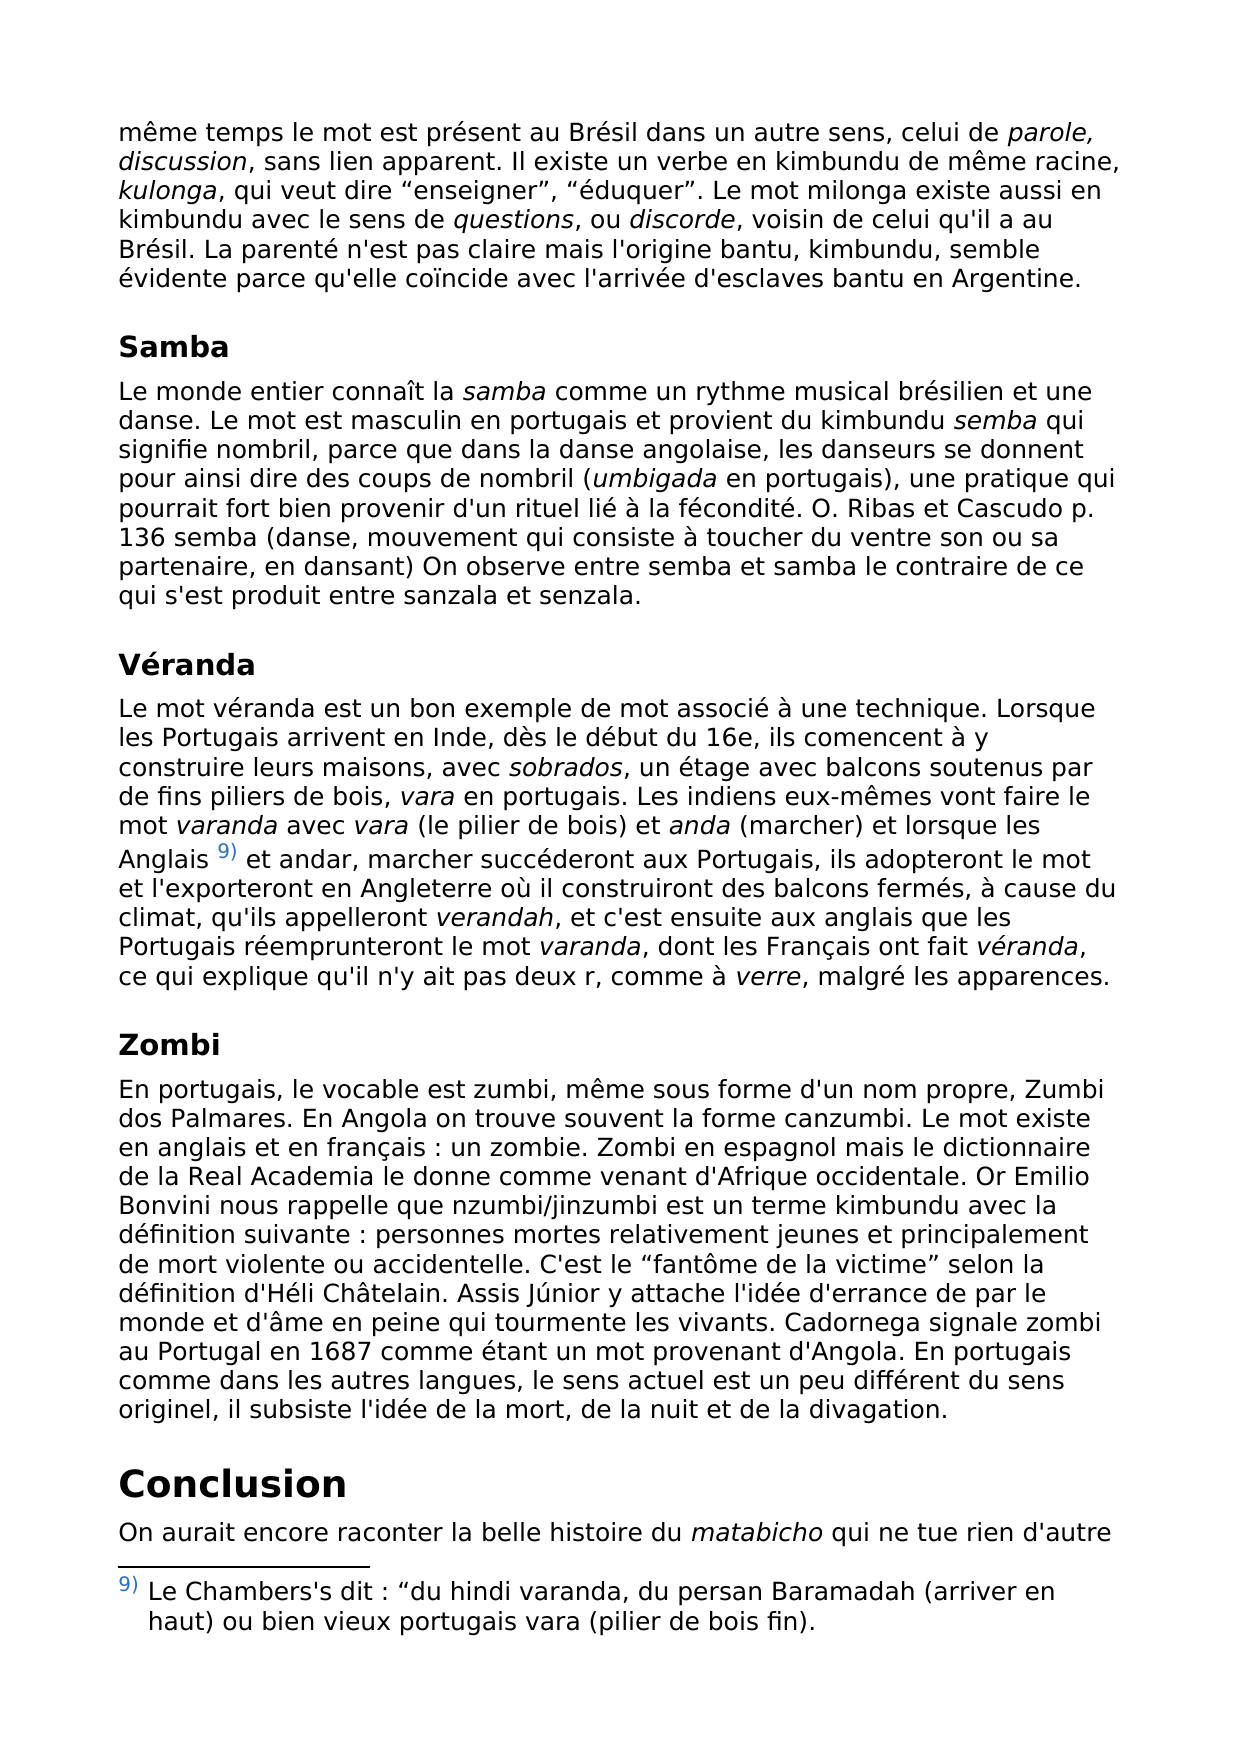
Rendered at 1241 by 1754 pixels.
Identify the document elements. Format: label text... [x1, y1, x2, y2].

subtitle Véranda [118, 648, 1122, 682]
text même temps le mot est présent au Brésil dans un autre sens, celui de parole, discussion, sans lien apparent. Il existe un verbe en kimbundu de même racine, kulonga, qui veut dire “enseigner”, “éduquer”. Le mot milonga existe aussi en kimbundu avec le sens de questions, ou discorde, voisin de celui qu'il a au Brésil. La parenté n'est pas claire mais l'origine bantu, kimbundu, semble évidente parce qu'elle coïncide avec l'arrivée d'esclaves bantu en Argentine. [118, 118, 1122, 293]
text Le monde entier connaît la samba comme un rythme musical brésilien et une danse. Le mot est masculin en portugais et provient du kimbundu semba qui signifie nombril, parce que dans la danse angolaise, les danseurs se donnent pour ainsi dire des coups de nombril (umbigada en portugais), une pratique qui pourrait fort bien provenir d'un rituel lié à la fécondité. O. Ribas et Cascudo p. 136 semba (danse, mouvement qui consiste à toucher du ventre son ou sa partenaire, en dansant) On observe entre semba et samba le contraire de ce qui s'est produit entre sanzala et senzala. [118, 377, 1122, 610]
text Le Chambers's dit : “du hindi varanda, du persan Baramadah (arriver en haut) ou bien vieux portugais vara (pilier de bois fin). [118, 1573, 1122, 1636]
subtitle Conclusion [118, 1462, 1122, 1506]
text On aurait encore raconter la belle histoire du matabicho qui ne tue rien d'autre [118, 1518, 1122, 1548]
text Le mot véranda est un bon exemple de mot associé à une technique. Lorsque les Portugais arrivent en Inde, dès le début du 16e, ils comencent à y construire leurs maisons, avec sobrados, un étage avec balcons soutenus par de fins piliers de bois, vara en portugais. Les indiens eux-mêmes vont faire le mot varanda avec vara (le pilier de bois) et anda (marcher) et lorsque les Anglais et andar, marcher succéderont aux Portugais, ils adopteront le mot et l'exporteront en Angleterre où il construiront des balcons fermés, à cause du climat, qu'ils appelleront verandah, et c'est ensuite aux anglais que les Portugais réemprunteront le mot varanda, dont les Français ont fait véranda, ce qui explique qu'il n'y ait pas deux r, comme à verre, malgré les apparences. [118, 694, 1122, 991]
text En portugais, le vocable est zumbi, même sous forme d'un nom propre, Zumbi dos Palmares. En Angola on trouve souvent la forme canzumbi. Le mot existe en anglais et en français : un zombie. Zombi en espagnol mais le dictionnaire de la Real Academia le donne comme venant d'Afrique occidentale. Or Emilio Bonvini nous rappelle que nzumbi/jinzumbi est un terme kimbundu avec la définition suivante : personnes mortes relativement jeunes et principalement de mort violente ou accidentelle. C'est le “fantôme de la victime” selon la définition d'Héli Châtelain. Assis Júnior y attache l'idée d'errance de par le monde et d'âme en peine qui tourmente les vivants. Cadornega signale zombi au Portugal en 1687 comme étant un mot provenant d'Angola. En portugais comme dans les autres langues, le sens actuel est un peu différent du sens originel, il subsiste l'idée de la mort, de la nuit et de la divagation. [118, 1075, 1122, 1425]
subtitle Samba [118, 331, 1122, 364]
subtitle Zombi [118, 1028, 1122, 1062]
